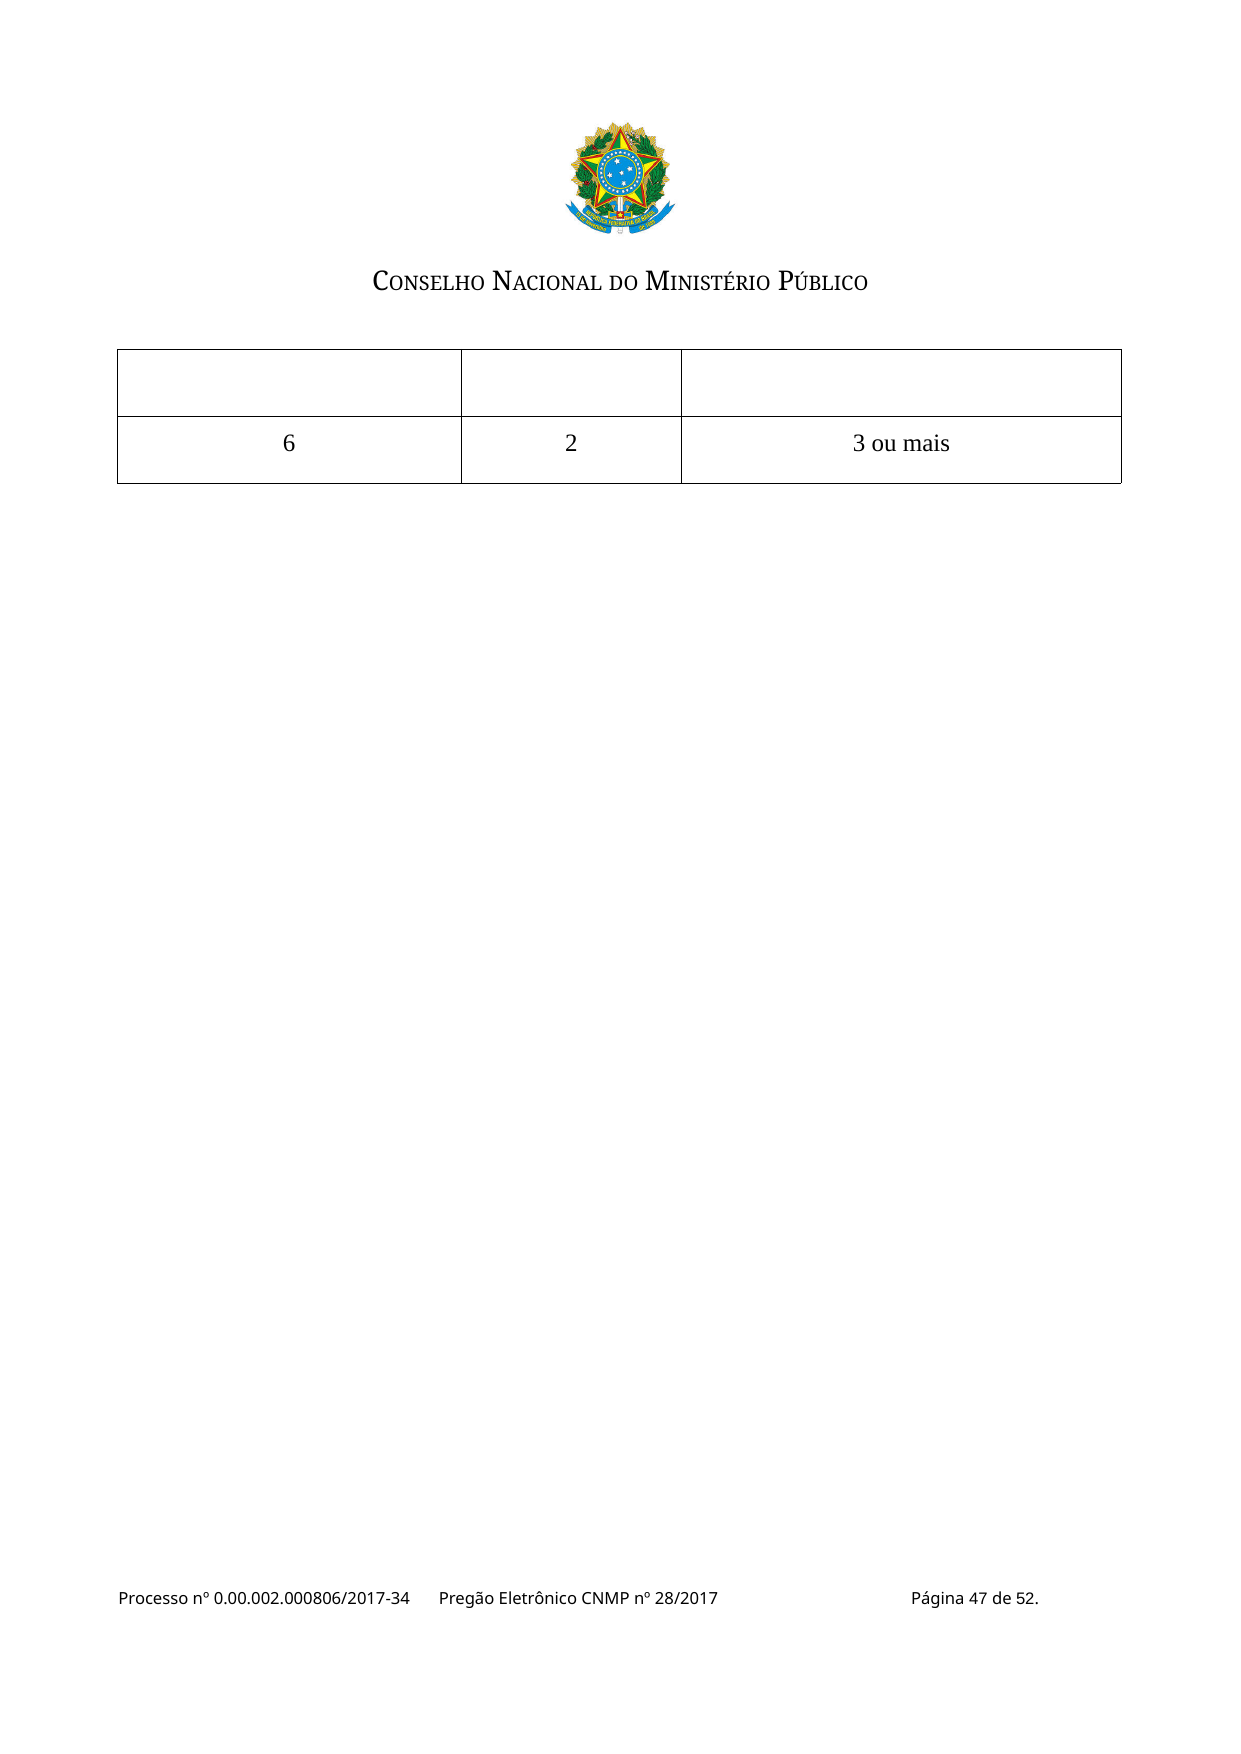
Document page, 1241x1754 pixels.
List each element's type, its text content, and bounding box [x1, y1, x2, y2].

table_cell [682, 350, 1121, 416]
table_cell [462, 350, 681, 416]
table_cell [118, 350, 461, 416]
table_cell 3 ou mais [682, 417, 1121, 483]
table_cell 6 [118, 417, 461, 483]
table_cell 2 [462, 417, 681, 483]
